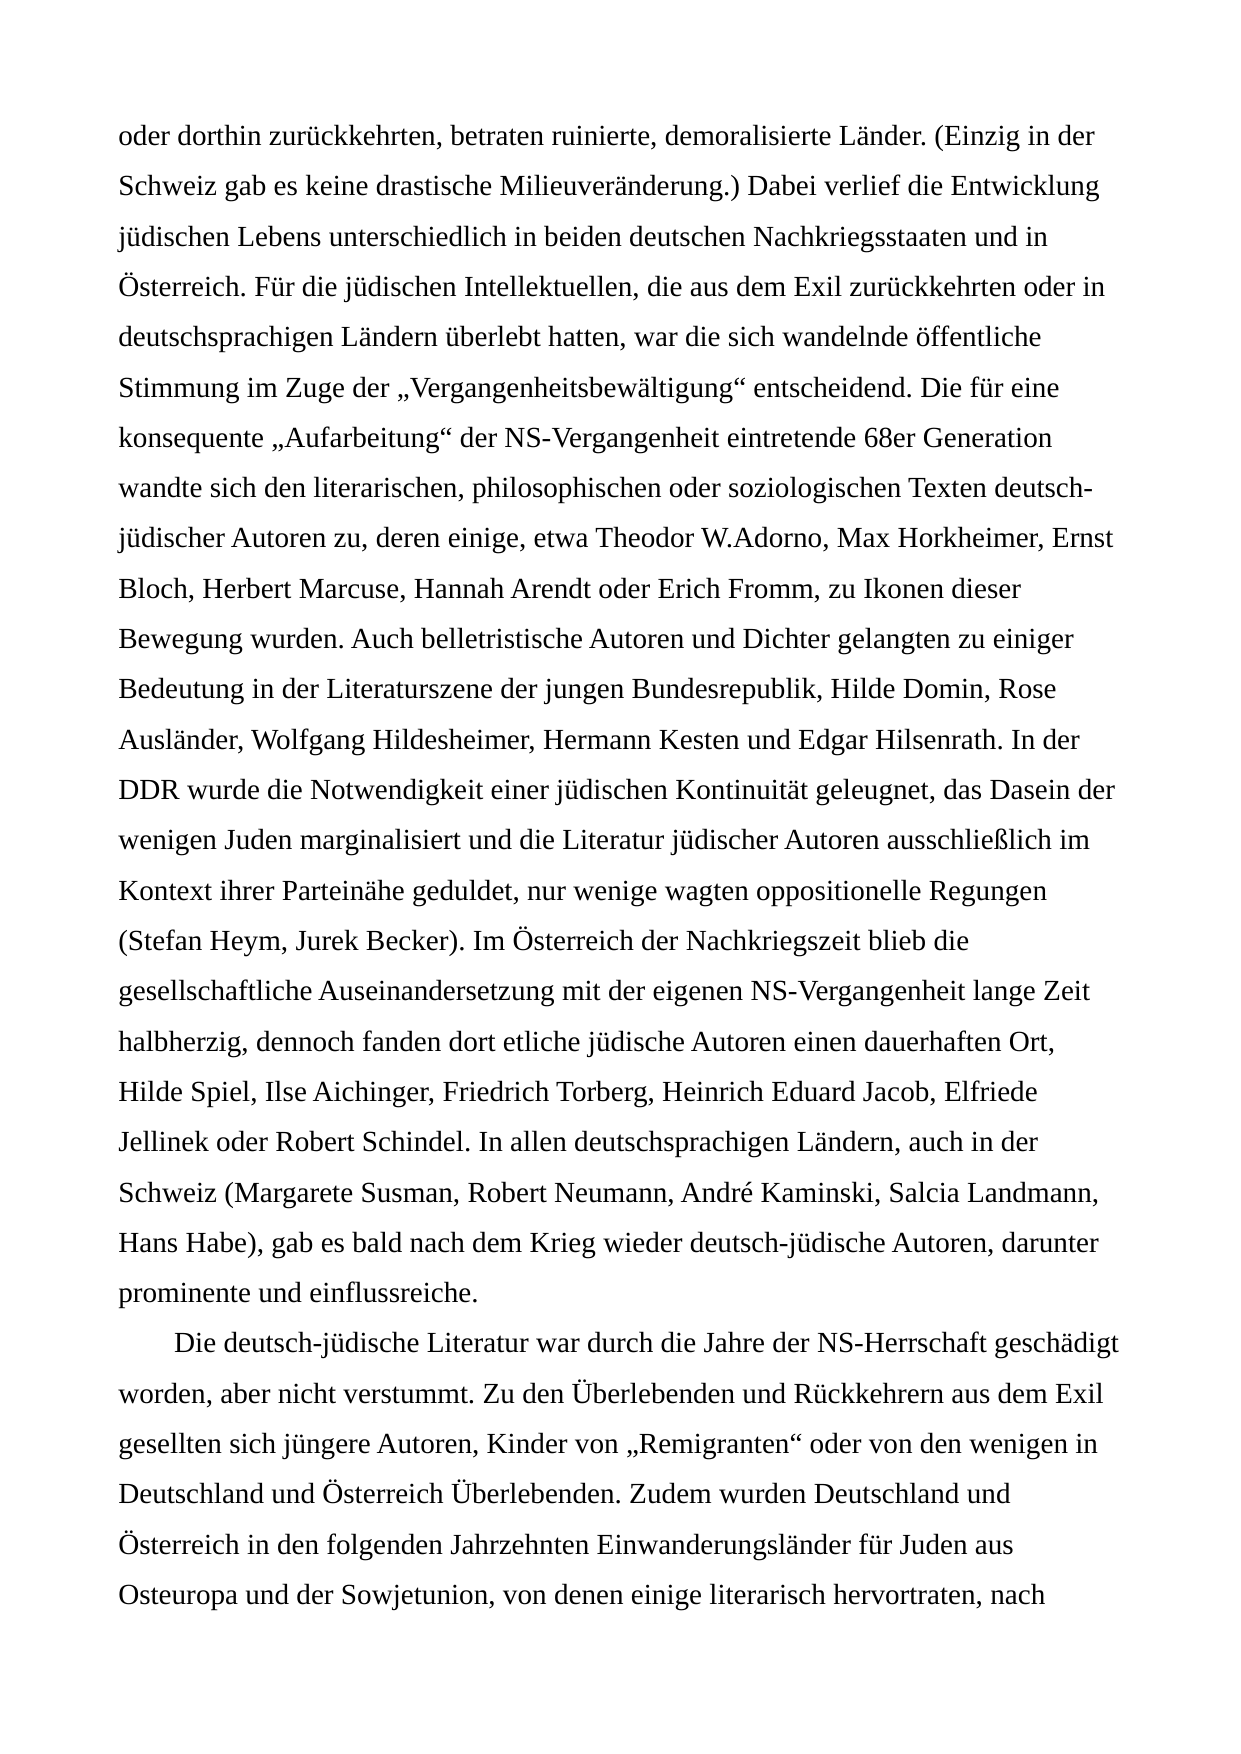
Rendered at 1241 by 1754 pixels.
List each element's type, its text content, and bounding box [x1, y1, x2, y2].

text oder dorthin zurückkehrten, betraten ruinierte, demoralisierte Länder. (Einzig in der Schweiz gab es keine drastische Milieuveränderung.) Dabei verlief die Entwicklung jüdischen Lebens unterschiedlich in beiden deutschen Nachkriegsstaaten und in Österreich. Für die jüdischen Intellektuellen, die aus dem Exil zurückkehrten oder in deutschsprachigen Ländern überlebt hatten, war die sich wandelnde öffentliche Stimmung im Zuge der „Vergangenheitsbewältigung“ entscheidend. Die für eine konsequente „Aufarbeitung“ der NS-Vergangenheit eintretende 68er Generation wandte sich den literarischen, philosophischen oder soziologischen Texten deutsch-jüdischer Autoren zu, deren einige, etwa Theodor W.Adorno, Max Horkheimer, Ernst Bloch, Herbert Marcuse, Hannah Arendt oder Erich Fromm, zu Ikonen dieser Bewegung wurden. Auch belletristische Autoren und Dichter gelangten zu einiger Bedeutung in der Literaturszene der jungen Bundesrepublik, Hilde Domin, Rose Ausländer, Wolfgang Hildesheimer, Hermann Kesten und Edgar Hilsenrath. In der DDR wurde die Notwendigkeit einer jüdischen Kontinuität geleugnet, das Dasein der wenigen Juden marginalisiert und die Literatur jüdischer Autoren ausschließlich im Kontext ihrer Parteinähe geduldet, nur wenige wagten oppositionelle Regungen (Stefan Heym, Jurek Becker). Im Österreich der Nachkriegszeit blieb die gesellschaftliche Auseinandersetzung mit der eigenen NS-Vergangenheit lange Zeit halbherzig, dennoch fanden dort etliche jüdische Autoren einen dauerhaften Ort, Hilde Spiel, Ilse Aichinger, Friedrich Torberg, Heinrich Eduard Jacob, Elfriede Jellinek oder Robert Schindel. In allen deutschsprachigen Ländern, auch in der Schweiz (Margarete Susman, Robert Neumann, André Kaminski, Salcia Landmann, Hans Habe), gab es bald nach dem Krieg wieder deutsch-jüdische Autoren, darunter prominente und einflussreiche. [118, 118, 1122, 1309]
text Die deutsch-jüdische Literatur war durch die Jahre der NS-Herrschaft geschädigt worden, aber nicht verstummt. Zu den Überlebenden und Rückkehrern aus dem Exil gesellten sich jüngere Autoren, Kinder von „Remigranten“ oder von den wenigen in Deutschland und Österreich Überlebenden. Zudem wurden Deutschland und Österreich in den folgenden Jahrzehnten Einwanderungsländer für Juden aus Osteuropa und der Sowjetunion, von denen einige literarisch hervortraten, nach [118, 1326, 1122, 1611]
